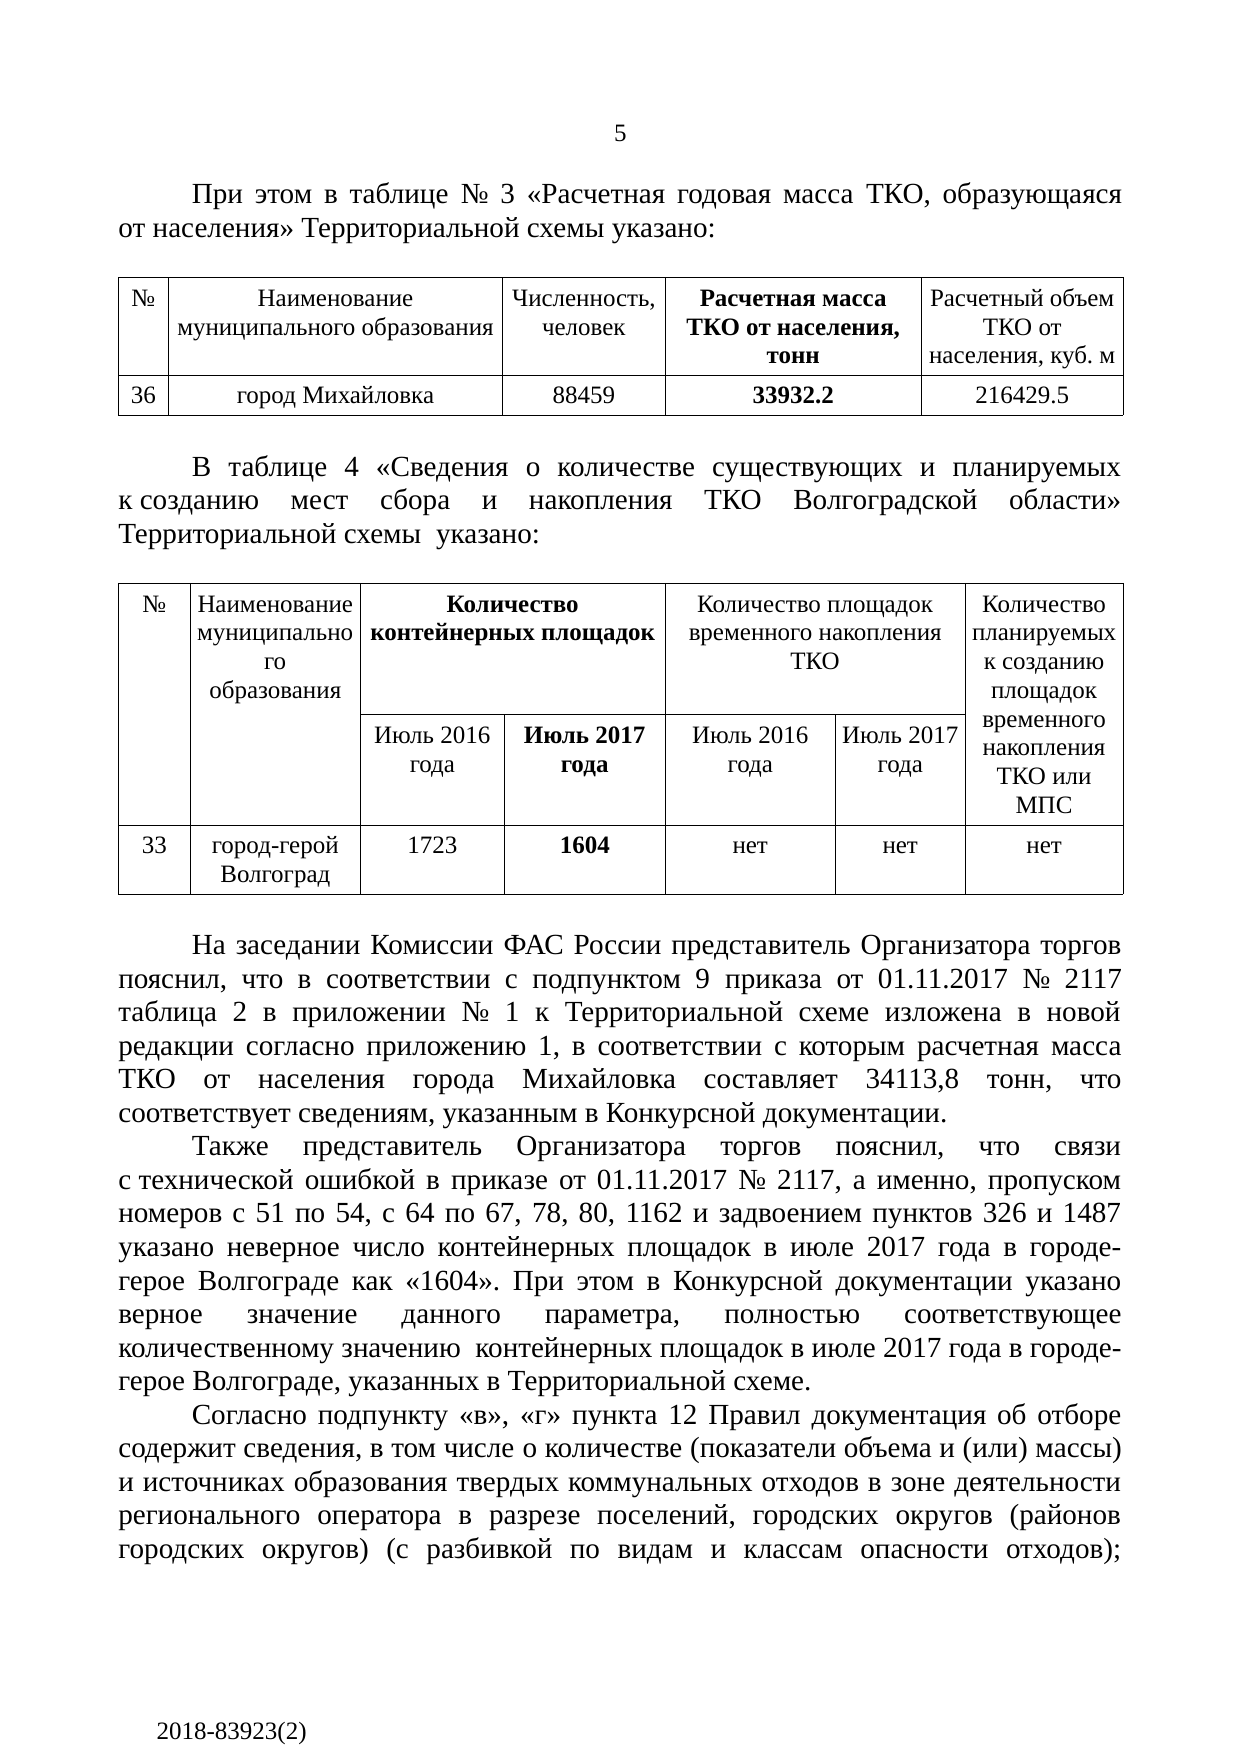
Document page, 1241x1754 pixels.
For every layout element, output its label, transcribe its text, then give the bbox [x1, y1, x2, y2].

table_cell Июль 2016 года [666, 715, 835, 824]
table_cell 1604 [505, 826, 665, 893]
table_cell 1723 [361, 826, 504, 893]
table_header Наименование муниципального образования [169, 278, 502, 375]
text Также представитель Организатора торгов пояснил, что связи с технической ошибкой в приказе от 01.11.2017 № 2117, а именно, пропуском номеров с 51 по 54, с 64 по 67, 78, 80, 1162 и задвоением пунктов 326 и 1487 указано неверное число контейнерных площадок в июле 2017 года в городе-герое Волгограде как «1604». При этом в Конкурсной документации указано верное значение данного параметра, полностью соответствующее количественному значению контейнерных площадок в июле 2017 года в городе-герое Волгограде, указанных в Территориальной схеме. [118, 1128, 1122, 1397]
table_cell нет [836, 826, 965, 893]
table_header Наименование муниципального образования [191, 584, 360, 824]
table_header Количество планируемых к созданию площадок временного накопления ТКО или МПС [966, 584, 1123, 824]
table_cell город Михайловка [169, 376, 502, 415]
table_cell 36 [119, 376, 168, 415]
table_header № [119, 584, 190, 824]
text В таблице 4 «Сведения о количестве существующих и планируемых к созданию мест сбора и накопления ТКО Волгоградской области» Территориальной схемы указано: [118, 449, 1122, 549]
table_cell 33932,2 [666, 376, 921, 415]
table_header Расчетный объем ТКО от населения, куб. м [922, 278, 1123, 375]
table_header № [119, 278, 168, 375]
table_header Количество контейнерных площадок [361, 584, 665, 714]
table_cell Июль 2016 года [361, 715, 504, 824]
text На заседании Комиссии ФАС России представитель Организатора торгов пояснил, что в соответствии с подпунктом 9 приказа от 01.11.2017 № 2117 таблица 2 в приложении № 1 к Территориальной схеме изложена в новой редакции согласно приложению 1, в соответствии с которым расчетная масса ТКО от населения города Михайловка составляет 34113,8 тонн, что соответствует сведениям, указанным в Конкурсной документации. [118, 927, 1122, 1128]
text При этом в таблице № 3 «Расчетная годовая масса ТКО, образующаяся от населения» Территориальной схемы указано: [118, 176, 1122, 243]
table_cell 33 [119, 826, 190, 893]
table_cell 88459 [503, 376, 665, 415]
table_cell 216429,5 [922, 376, 1123, 415]
table_cell город-герой Волгоград [191, 826, 360, 893]
table_cell Июль 2017 года [836, 715, 965, 824]
table_header Количество площадок временного накопления ТКО [666, 584, 965, 714]
table_header Численность, человек [503, 278, 665, 375]
table_cell нет [666, 826, 835, 893]
table_header Расчетная масса ТКО от населения, тонн [666, 278, 921, 375]
table_cell нет [966, 826, 1123, 893]
table_cell Июль 2017 года [505, 715, 665, 824]
text Согласно подпункту «в», «г» пункта 12 Правил документация об отборе содержит сведения, в том числе о количестве (показатели объема и (или) массы) и источниках образования твердых коммунальных отходов в зоне деятельности регионального оператора в разрезе поселений, городских округов (районов городских округов) (с разбивкой по видам и классам опасности отходов); [118, 1397, 1122, 1564]
